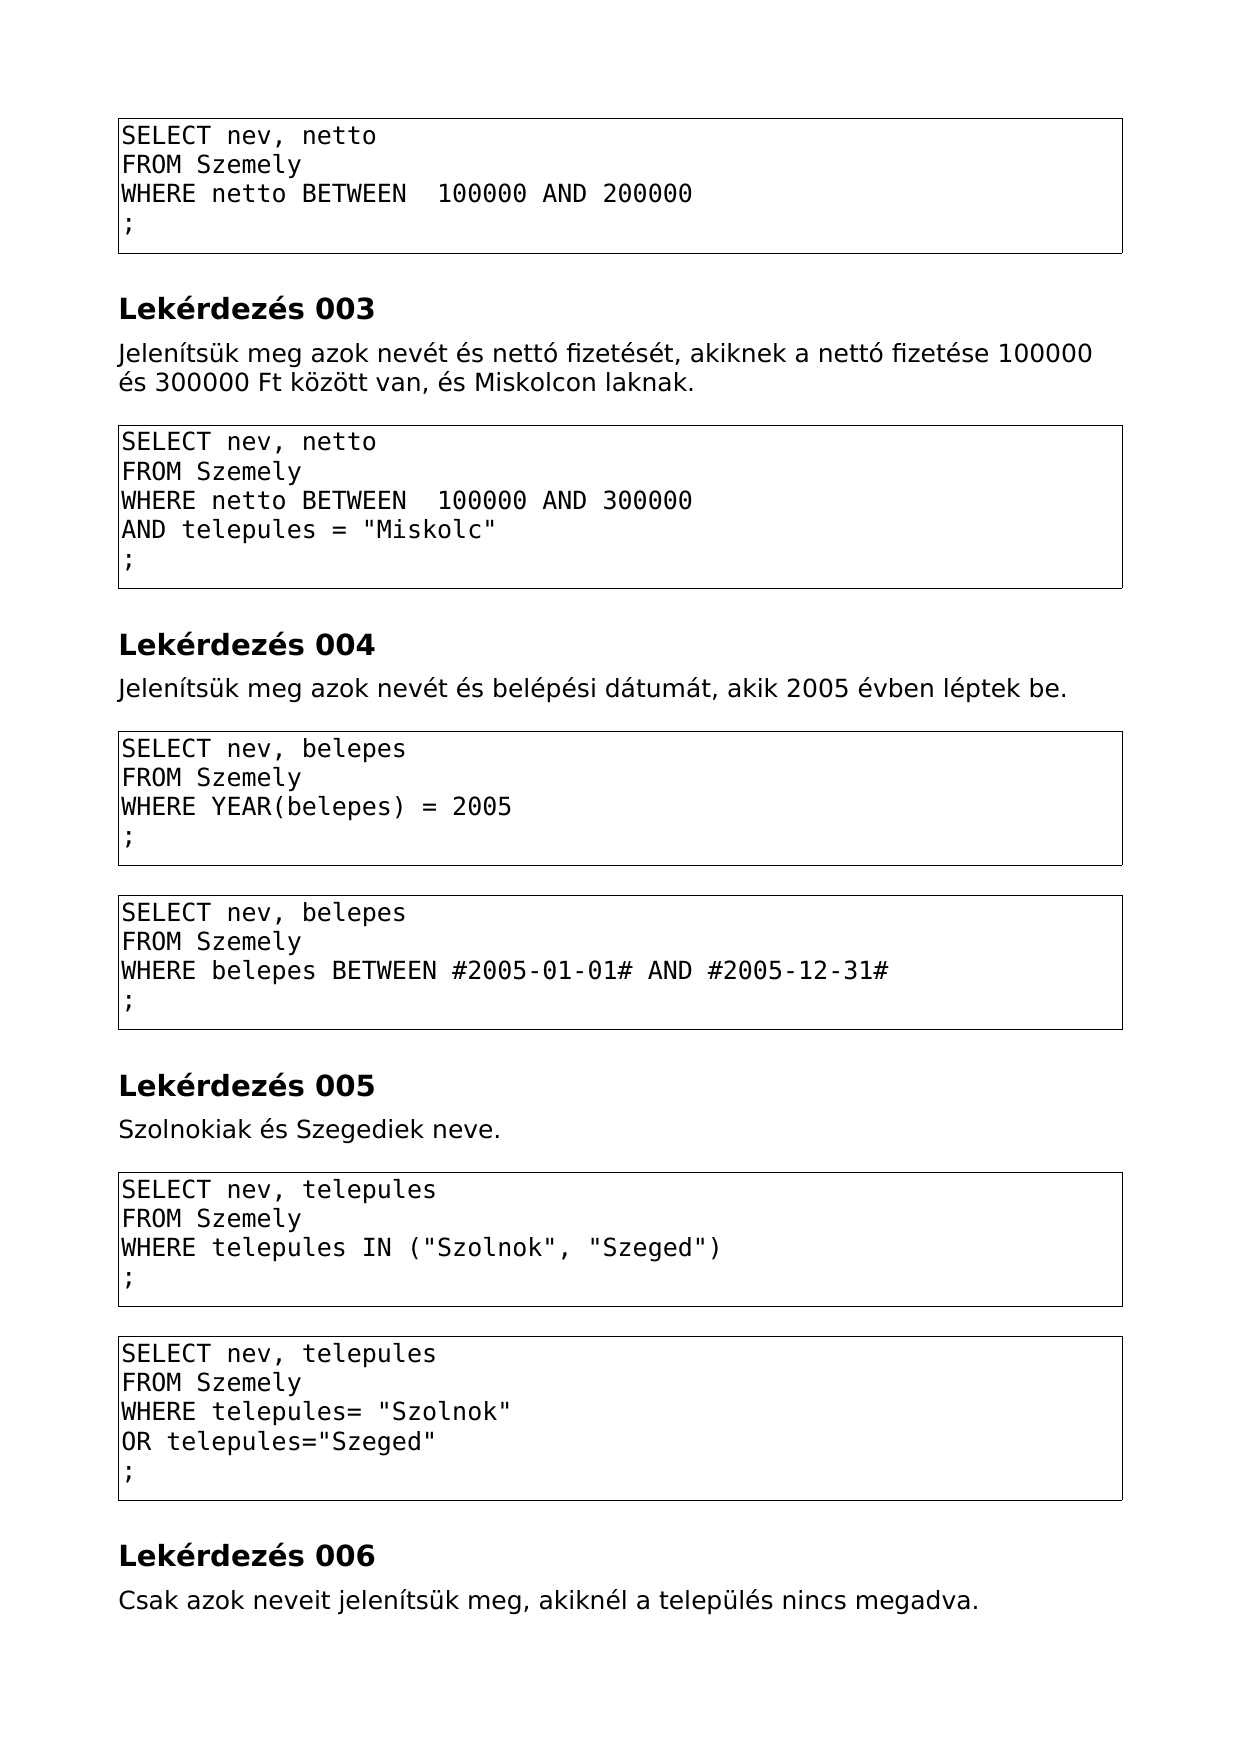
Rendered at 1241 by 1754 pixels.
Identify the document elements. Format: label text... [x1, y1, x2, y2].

text Szolnokiak és Szegediek neve. [118, 1116, 1122, 1145]
subtitle Lekérdezés 004 [118, 628, 1122, 662]
subtitle Lekérdezés 005 [118, 1069, 1122, 1103]
table_header SELECT nev, belepes FROM Szemely WHERE belepes BETWEEN #2005-01-01# AND #2005-12-31# ; [119, 896, 1122, 1029]
text Csak azok neveit jelenítsük meg, akiknél a település nincs megadva. [118, 1586, 1122, 1615]
table_header SELECT nev, telepules FROM Szemely WHERE telepules= "Szolnok" OR telepules="Szeged" ; [119, 1337, 1122, 1500]
text Jelenítsük meg azok nevét és nettó fizetését, akiknek a nettó fizetése 100000 és 300000 Ft között van, és Miskolcon laknak. [118, 339, 1122, 397]
table_header SELECT nev, netto FROM Szemely WHERE netto BETWEEN 100000 AND 200000 ; [119, 119, 1122, 252]
table_header SELECT nev, netto FROM Szemely WHERE netto BETWEEN 100000 AND 300000 AND telepules = "Miskolc" ; [119, 426, 1122, 588]
table_header SELECT nev, telepules FROM Szemely WHERE telepules IN ("Szolnok", "Szeged") ; [119, 1173, 1122, 1306]
table_header SELECT nev, belepes FROM Szemely WHERE YEAR(belepes) = 2005 ; [119, 732, 1122, 865]
subtitle Lekérdezés 006 [118, 1539, 1122, 1573]
subtitle Lekérdezés 003 [118, 292, 1122, 326]
text Jelenítsük meg azok nevét és belépési dátumát, akik 2005 évben léptek be. [118, 674, 1122, 703]
